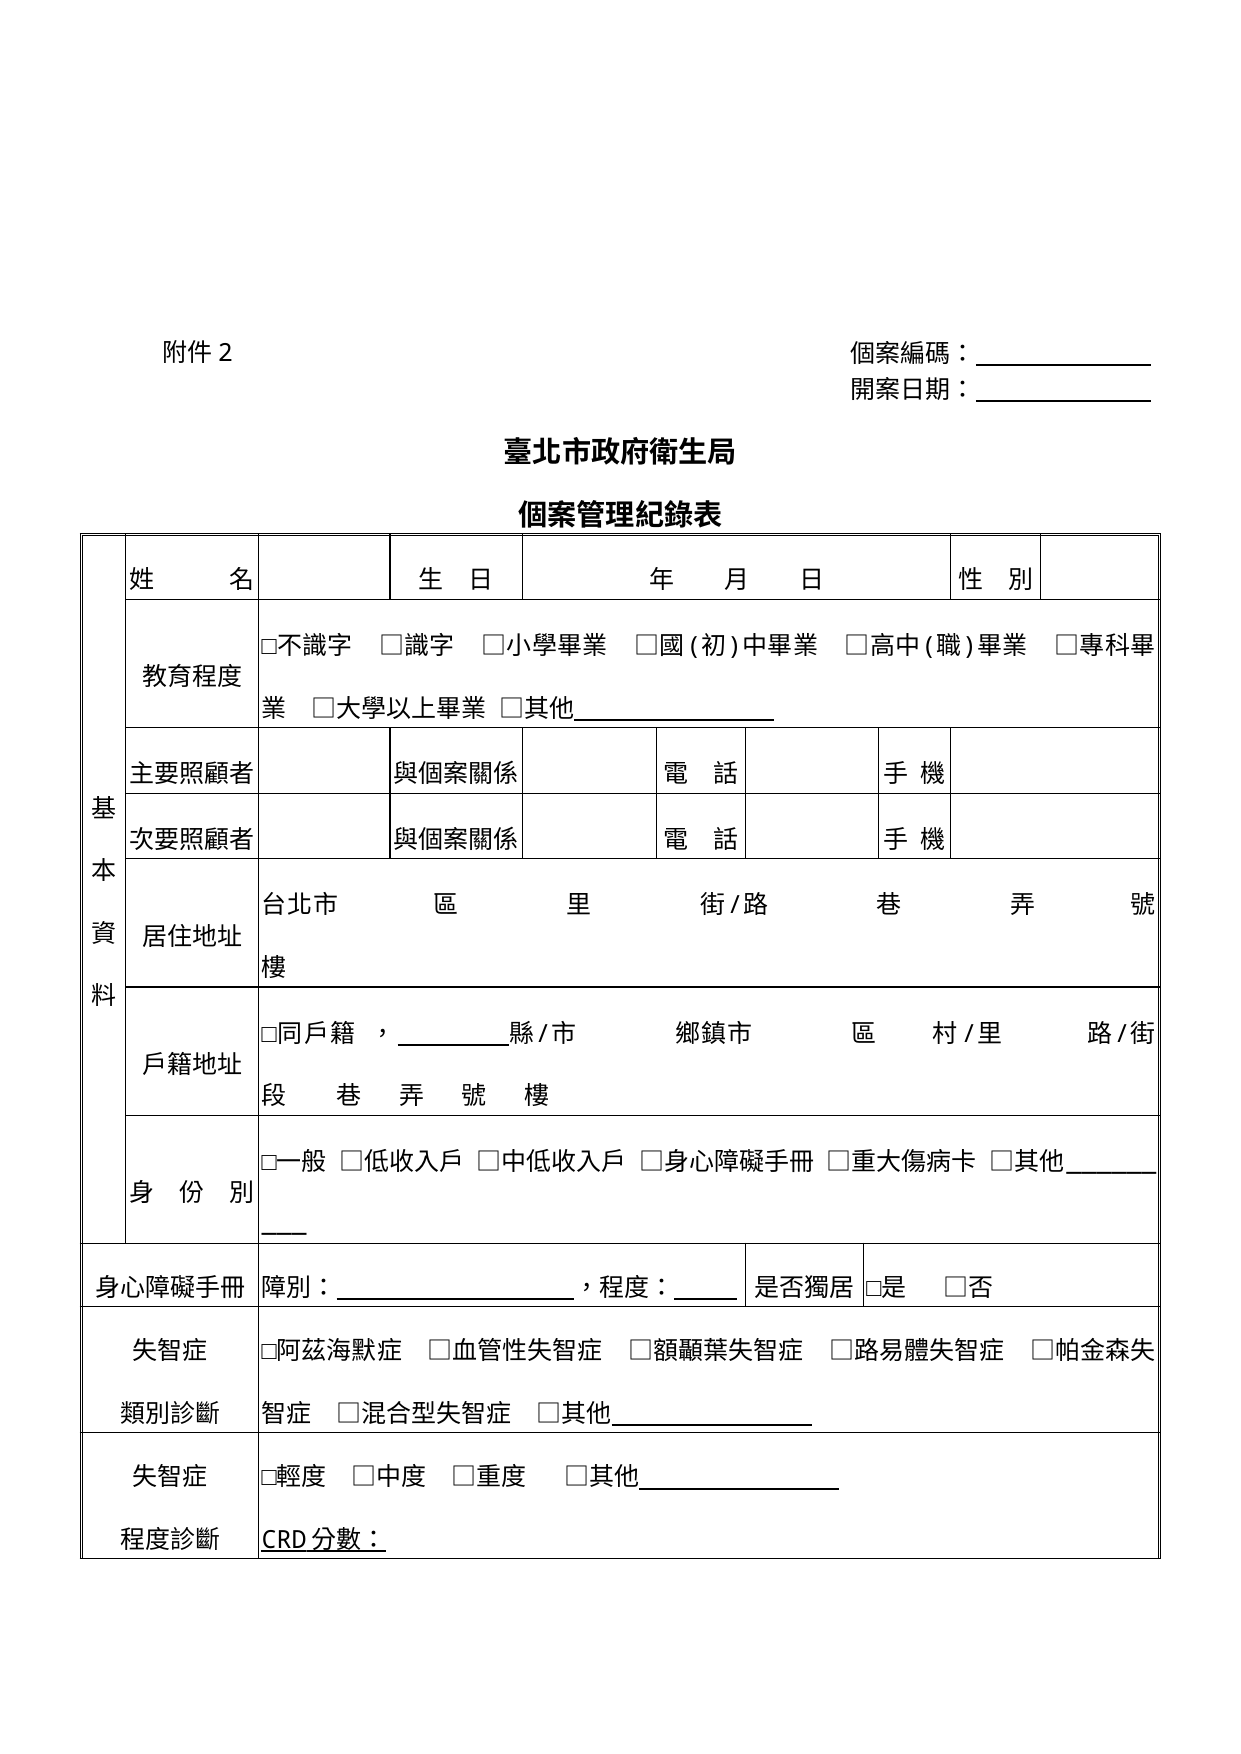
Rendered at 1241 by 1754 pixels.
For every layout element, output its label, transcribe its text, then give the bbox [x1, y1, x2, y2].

table_header 生 日 [391, 536, 522, 599]
table_cell 戶籍地址 [126, 988, 258, 1114]
table_cell 與個案關係 [391, 794, 522, 858]
table_cell [951, 794, 1158, 858]
table_cell [746, 728, 878, 793]
table_cell □是 □否 [864, 1244, 1158, 1306]
table_header [1041, 536, 1158, 599]
table_header 姓 名 [126, 536, 258, 599]
table_cell 失智症 程度診斷 [83, 1433, 258, 1558]
table_cell □同戶籍 ， 縣/市 鄉鎮市 區 村/里 路/街 段 巷 弄 號 樓 [259, 988, 1158, 1114]
text 開案日期： [851, 369, 1166, 406]
table_header 年 月 日 [523, 536, 950, 599]
table_cell □不識字 □識字 □小學畢業 □國(初)中畢業 □高中(職)畢業 □專科畢業 □大學以上畢業 □其他 [259, 600, 1158, 727]
table_cell □阿茲海默症 □血管性失智症 □額顳葉失智症 □路易體失智症 □帕金森失智症 □混合型失智症 □其他 [259, 1307, 1158, 1432]
text 個案編碼： [851, 333, 1166, 369]
table_cell [746, 794, 878, 858]
table_cell [259, 728, 389, 793]
table_cell 次要照顧者 [126, 794, 258, 858]
text 附件2 [163, 332, 242, 368]
table_cell □一般 □低收入戶 □中低收入戶 □身心障礙手冊 □重大傷病卡 □其他_________ [259, 1116, 1158, 1243]
text 個案管理紀錄表 [187, 471, 1053, 533]
table_cell □輕度 □中度 □重度 □其他 CRD分數： [259, 1433, 1158, 1558]
table_cell 身心障礙手冊 [83, 1244, 258, 1306]
table_cell 障別： ，程度： [259, 1244, 745, 1306]
table_cell 居住地址 [126, 859, 258, 986]
table_cell [523, 794, 656, 858]
table_cell [259, 794, 389, 858]
text 臺北市政府衛生局 [187, 326, 1181, 471]
table_header [259, 536, 389, 599]
table_cell 台北市 區 里 街/路 巷 弄 號 樓 [259, 859, 1158, 986]
table_cell 失智症 類別診斷 [83, 1307, 258, 1432]
table_cell 電 話 [657, 794, 745, 858]
table_header 基 本 資 料 [83, 536, 125, 1243]
table_cell 是否獨居 [746, 1244, 863, 1306]
text 臺北市政府衛生局 [148, 325, 257, 382]
table_header 性 別 [951, 536, 1040, 599]
table_cell 主要照顧者 [126, 728, 258, 793]
table_cell [951, 728, 1158, 793]
table_cell 手 機 [879, 794, 950, 858]
table_cell 與個案關係 [391, 728, 522, 793]
table_cell 電 話 [657, 728, 745, 793]
table_cell 手 機 [879, 728, 950, 793]
table_cell 教育程度 [126, 600, 258, 727]
table_cell [523, 728, 656, 793]
table_cell 身 份 別 [126, 1116, 258, 1243]
